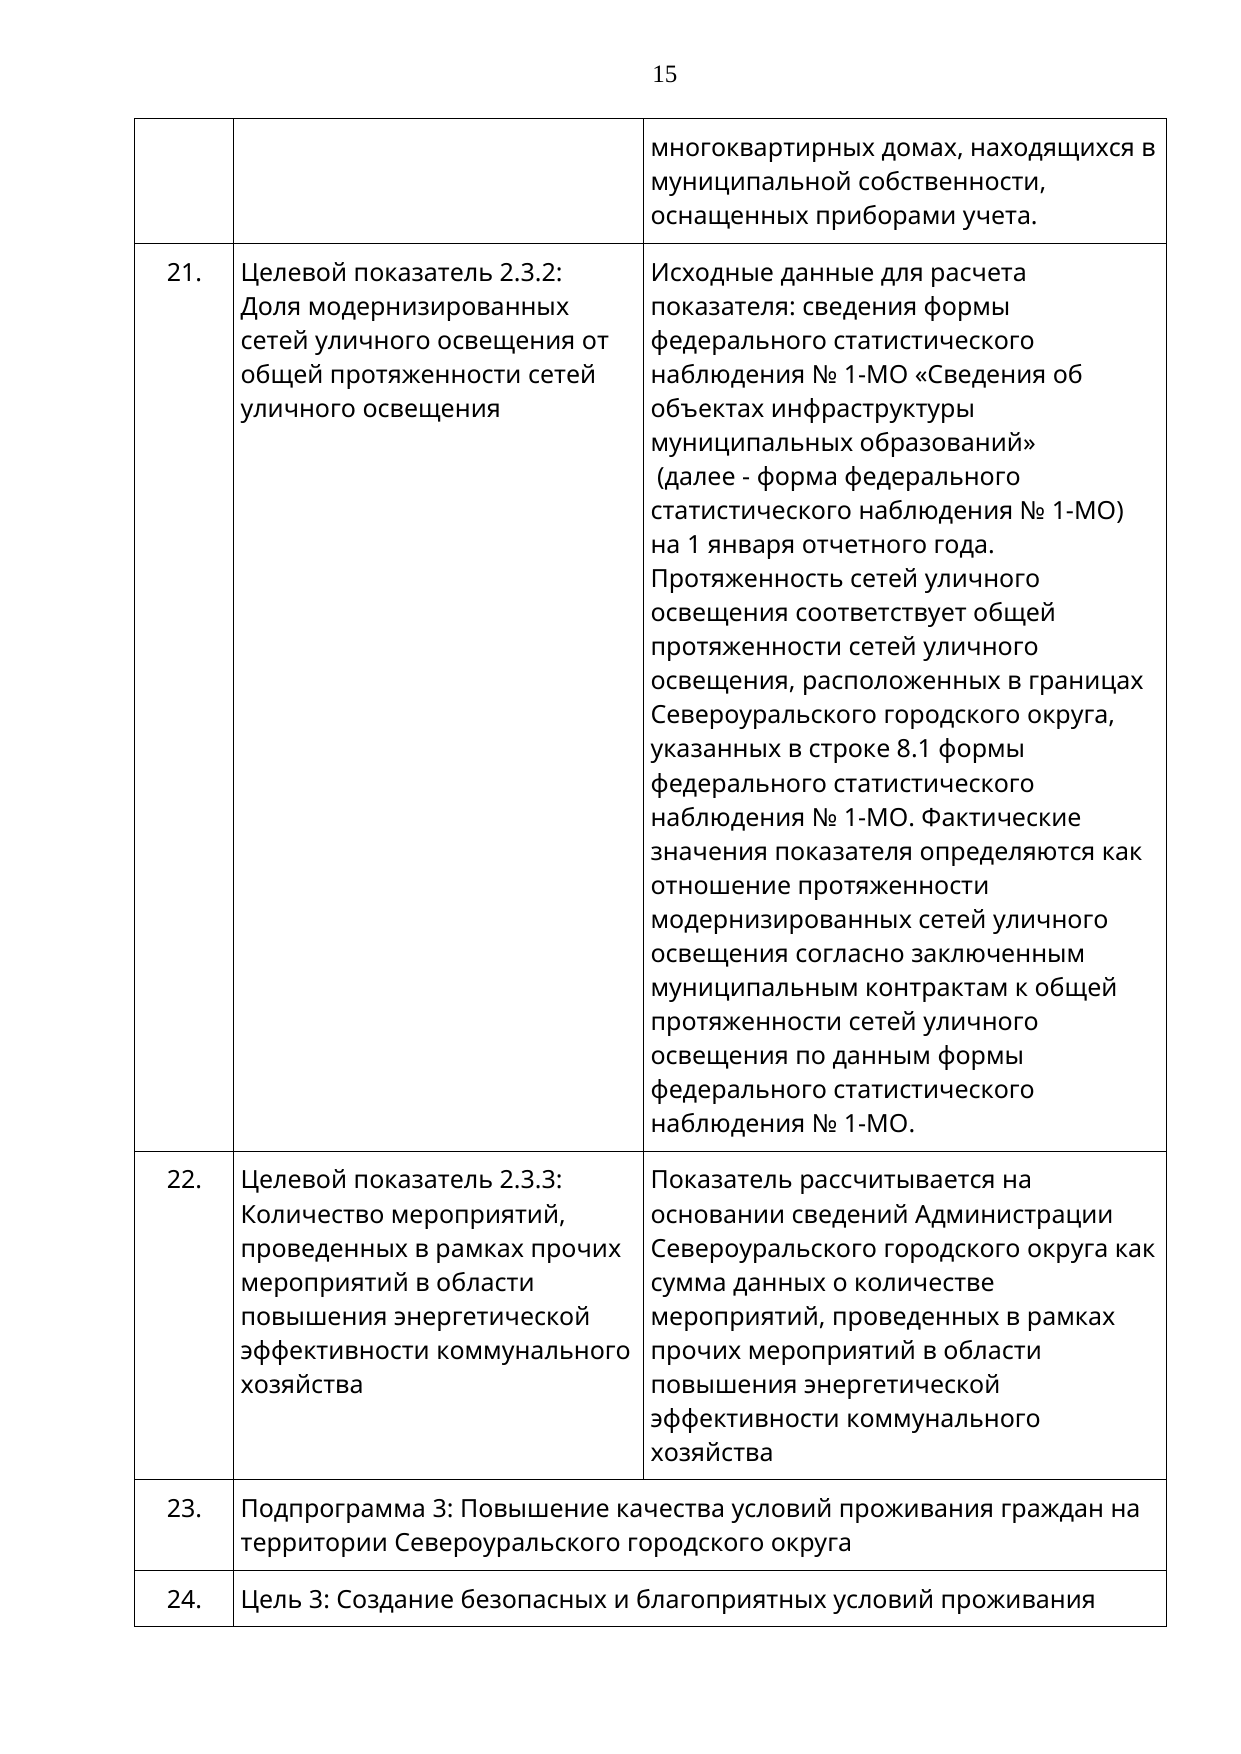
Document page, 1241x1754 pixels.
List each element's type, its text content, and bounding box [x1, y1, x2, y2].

table_cell [234, 119, 643, 243]
table_cell Подпрограмма 3: Повышение качества условий проживания граждан на территории Североуральского городского округа [234, 1480, 1166, 1570]
table_cell 23. [135, 1480, 233, 1570]
table_cell многоквартирных домах, находящихся в муниципальной собственности, оснащенных приборами учета. [644, 119, 1166, 243]
table_cell 21. [135, 244, 233, 1151]
table_cell Цель 3: Создание безопасных и благоприятных условий проживания [234, 1571, 1166, 1626]
table_cell Целевой показатель 2.3.2: Доля модернизированных сетей уличного освещения от общей протяженности сетей уличного освещения [234, 244, 643, 1151]
table_cell Целевой показатель 2.3.3: Количество мероприятий, проведенных в рамках прочих мероприятий в области повышения энергетической эффективности коммунального хозяйства [234, 1152, 643, 1479]
table_cell Исходные данные для расчета показателя: сведения формы федерального статистического наблюдения № 1-МО «Сведения об объектах инфраструктуры муниципальных образований» (далее - форма федерального статистического наблюдения № 1-МО) на 1 января отчетного года. Протяженность сетей уличного освещения соответствует общей протяженности сетей уличного освещения, расположенных в границах Североуральского городского округа, указанных в строке 8.1 формы федерального статистического наблюдения № 1-МО. Фактические значения показателя определяются как отношение протяженности модернизированных сетей уличного освещения согласно заключенным муниципальным контрактам к общей протяженности сетей уличного освещения по данным формы федерального статистического наблюдения № 1-МО. [644, 244, 1166, 1151]
table_cell 24. [135, 1571, 233, 1626]
table_cell Показатель рассчитывается на основании сведений Администрации Североуральского городского округа как сумма данных о количестве мероприятий, проведенных в рамках прочих мероприятий в области повышения энергетической эффективности коммунального хозяйства [644, 1152, 1166, 1479]
table_cell 22. [135, 1152, 233, 1479]
table_cell [135, 119, 233, 243]
